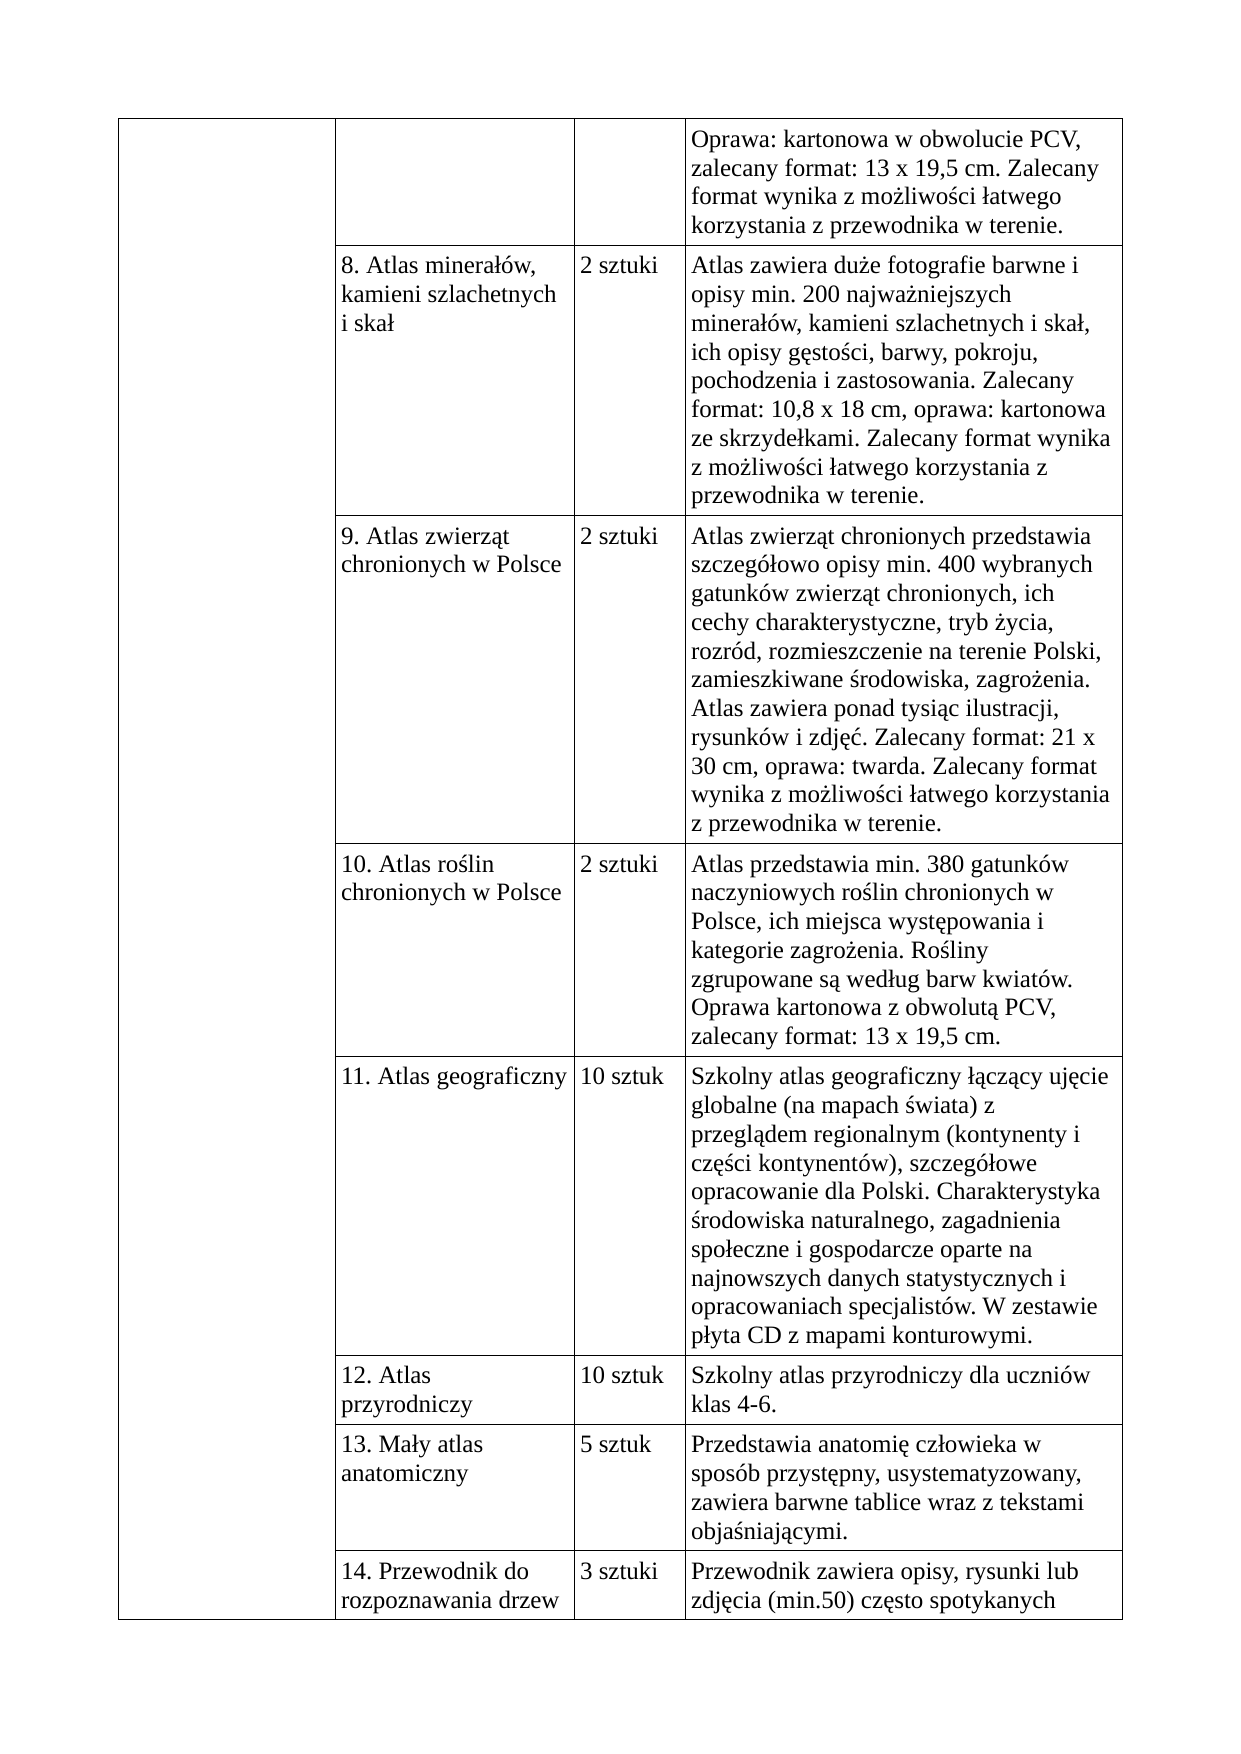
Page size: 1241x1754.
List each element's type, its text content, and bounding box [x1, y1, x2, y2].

table_cell 10 sztuk [575, 1356, 685, 1424]
table_cell 2 sztuki [575, 246, 685, 515]
table_cell 2 sztuki [575, 516, 685, 843]
table_cell 2 sztuki [575, 844, 685, 1056]
table_cell 10 sztuk [575, 1057, 685, 1355]
table_cell Atlas zawiera duże fotografie barwne i opisy min. 200 najważniejszych minerałów, kamieni szlachetnych i skał, ich opisy gęstości, barwy, pokroju, pochodzenia i zastosowania. Zalecany format: 10,8 x 18 cm, oprawa: kartonowa ze skrzydełkami. Zalecany format wynika z możliwości łatwego korzystania z przewodnika w terenie. [686, 246, 1122, 515]
table_cell [119, 119, 335, 1619]
table_cell 14. Przewodnik do rozpoznawania drzew [336, 1551, 574, 1619]
table_cell 5 sztuk [575, 1425, 685, 1550]
table_cell 11. Atlas geograficzny [336, 1057, 574, 1355]
table_cell 12. Atlas przyrodniczy [336, 1356, 574, 1424]
table_cell Atlas przedstawia min. 380 gatunków naczyniowych roślin chronionych w Polsce, ich miejsca występowania i kategorie zagrożenia. Rośliny zgrupowane są według barw kwiatów. Oprawa kartonowa z obwolutą PCV, zalecany format: 13 x 19,5 cm. [686, 844, 1122, 1056]
table_cell 13. Mały atlas anatomiczny [336, 1425, 574, 1550]
table_cell 3 sztuki [575, 1551, 685, 1619]
table_cell Przewodnik zawiera opisy, rysunki lub zdjęcia (min.50) często spotykanych [686, 1551, 1122, 1619]
table_cell Atlas zwierząt chronionych przedstawia szczegółowo opisy min. 400 wybranych gatunków zwierząt chronionych, ich cechy charakterystyczne, tryb życia, rozród, rozmieszczenie na terenie Polski, zamieszkiwane środowiska, zagrożenia. Atlas zawiera ponad tysiąc ilustracji, rysunków i zdjęć. Zalecany format: 21 x 30 cm, oprawa: twarda. Zalecany format wynika z możliwości łatwego korzystania z przewodnika w terenie. [686, 516, 1122, 843]
table_cell 8. Atlas minerałów, kamieni szlachetnych i skał [336, 246, 574, 515]
table_cell Oprawa: kartonowa w obwolucie PCV, zalecany format: 13 x 19,5 cm. Zalecany format wynika z możliwości łatwego korzystania z przewodnika w terenie. [686, 119, 1122, 245]
table_cell [575, 119, 685, 245]
table_cell 9. Atlas zwierząt chronionych w Polsce [336, 516, 574, 843]
table_cell Szkolny atlas geograficzny łączący ujęcie globalne (na mapach świata) z przeglądem regionalnym (kontynenty i części kontynentów), szczegółowe opracowanie dla Polski. Charakterystyka środowiska naturalnego, zagadnienia społeczne i gospodarcze oparte na najnowszych danych statystycznych i opracowaniach specjalistów. W zestawie płyta CD z mapami konturowymi. [686, 1057, 1122, 1355]
table_cell Przedstawia anatomię człowieka w sposób przystępny, usystematyzowany, zawiera barwne tablice wraz z tekstami objaśniającymi. [686, 1425, 1122, 1550]
table_cell Szkolny atlas przyrodniczy dla uczniów klas 4-6. [686, 1356, 1122, 1424]
table_cell [336, 119, 574, 245]
table_cell 10. Atlas roślin chronionych w Polsce [336, 844, 574, 1056]
